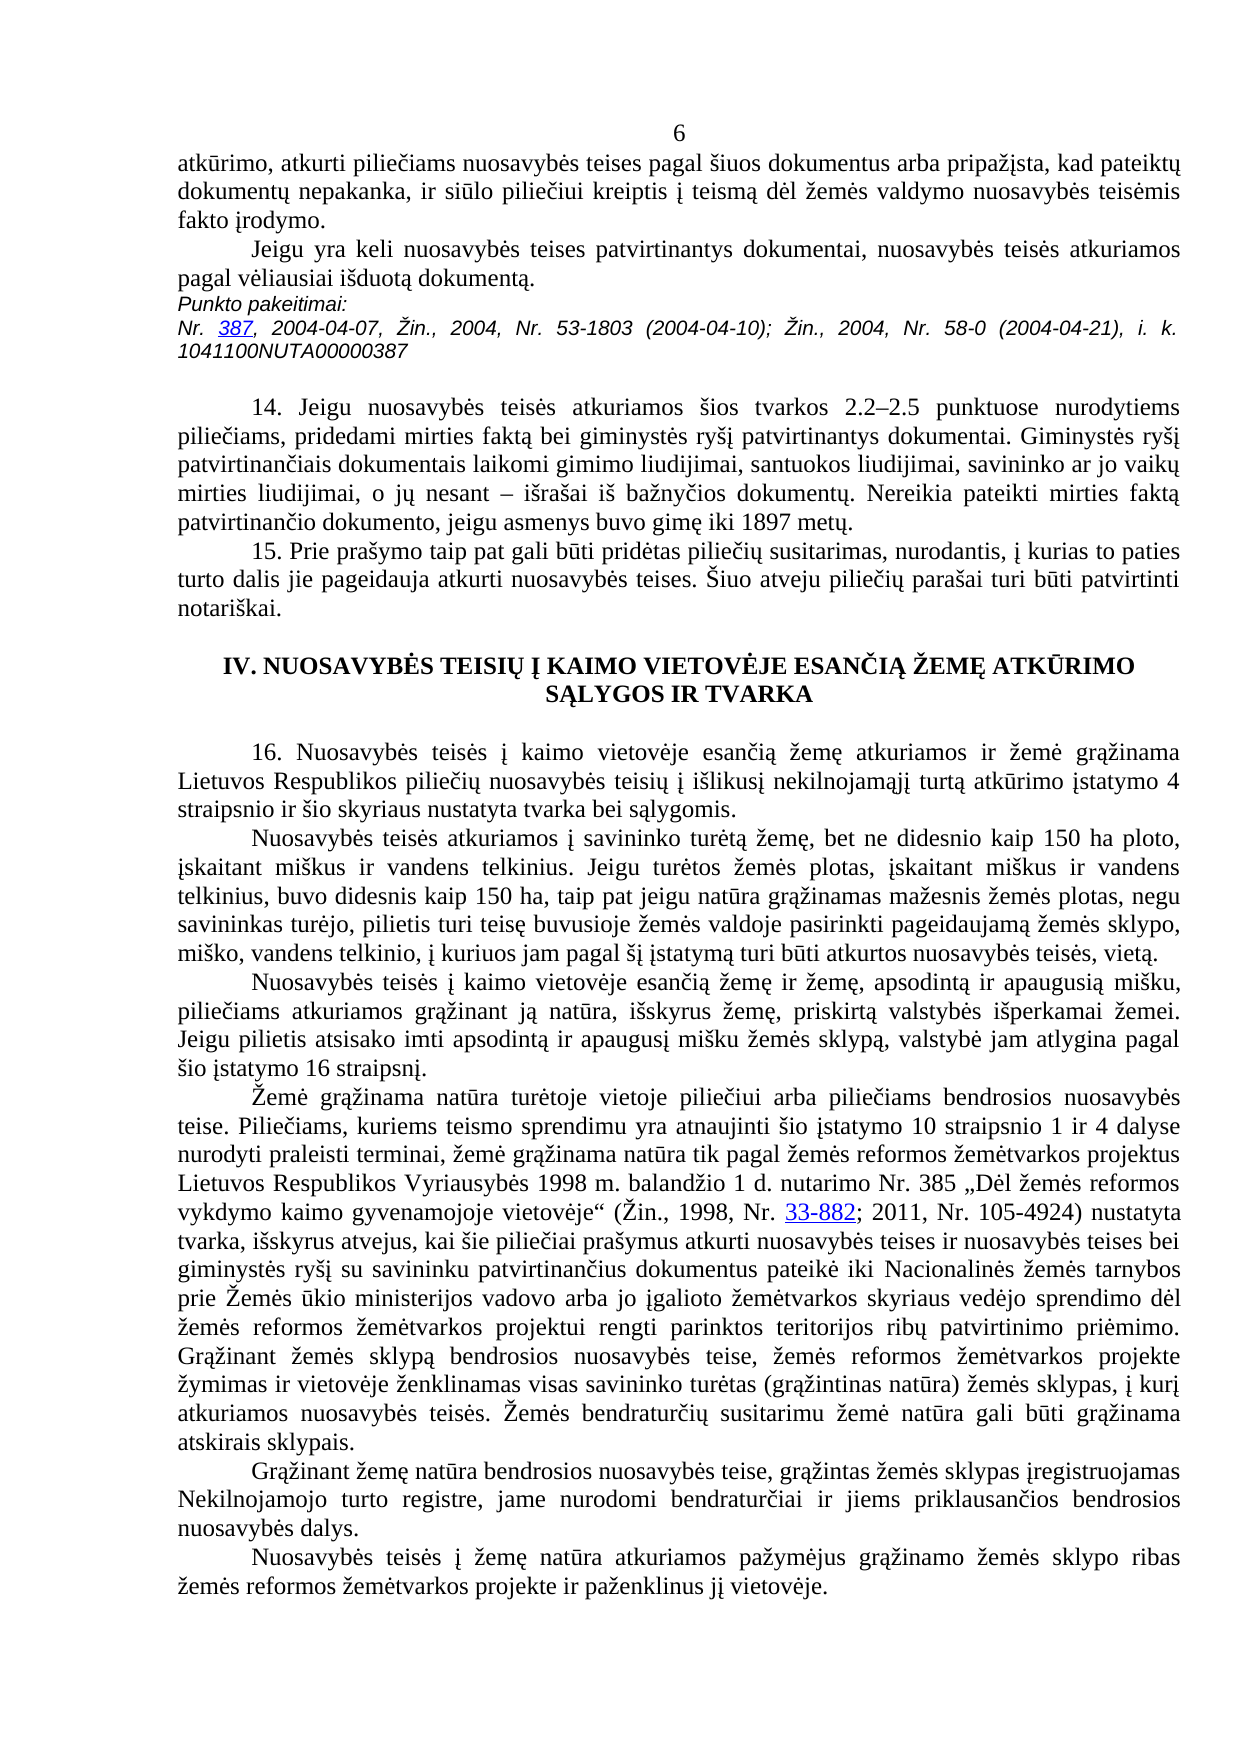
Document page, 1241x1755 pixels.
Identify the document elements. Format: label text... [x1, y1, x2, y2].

text Grąžinant žemę natūra bendrosios nuosavybės teise, grąžintas žemės sklypas įregistruojamas Nekilnojamojo turto registre, jame nurodomi bendraturčiai ir jiems priklausančios bendrosios nuosavybės dalys. [177, 1456, 1181, 1542]
text Punkto pakeitimai: [177, 291, 1181, 315]
text Nuosavybės teisės į kaimo vietovėje esančią žemę ir žemę, apsodintą ir apaugusią mišku, piliečiams atkuriamos grąžinant ją natūra, išskyrus žemę, priskirtą valstybės išperkamai žemei. Jeigu pilietis atsisako imti apsodintą ir apaugusį mišku žemės sklypą, valstybė jam atlygina pagal šio įstatymo 16 straipsnį. [177, 967, 1181, 1082]
text Jeigu yra keli nuosavybės teises patvirtinantys dokumentai, nuosavybės teisės atkuriamos pagal vėliausiai išduotą dokumentą. [177, 234, 1181, 291]
text Nr. 387, 2004-04-07, Žin., 2004, Nr. 53-1803 (2004-04-10); Žin., 2004, Nr. 58-0 (2004-04-21), i. k. 1041100NUTA00000387 [177, 315, 1181, 363]
text Žemė grąžinama natūra turėtoje vietoje piliečiui arba piliečiams bendrosios nuosavybės teise. Piliečiams, kuriems teismo sprendimu yra atnaujinti šio įstatymo 10 straipsnio 1 ir 4 dalyse nurodyti praleisti terminai, žemė grąžinama natūra tik pagal žemės reformos žemėtvarkos projektus Lietuvos Respublikos Vyriausybės 1998 m. balandžio 1 d. nutarimo Nr. 385 „Dėl žemės reformos vykdymo kaimo gyvenamojoje vietovėje“ (Žin., 1998, Nr. 33-882; 2011, Nr. 105-4924) nustatyta tvarka, išskyrus atvejus, kai šie piliečiai prašymus atkurti nuosavybės teises ir nuosavybės teises bei giminystės ryšį su savininku patvirtinančius dokumentus pateikė iki Nacionalinės žemės tarnybos prie Žemės ūkio ministerijos vadovo arba jo įgalioto žemėtvarkos skyriaus vedėjo sprendimo dėl žemės reformos žemėtvarkos projektui rengti parinktos teritorijos ribų patvirtinimo priėmimo. Grąžinant žemės sklypą bendrosios nuosavybės teise, žemės reformos žemėtvarkos projekte žymimas ir vietovėje ženklinamas visas savininko turėtas (grąžintinas natūra) žemės sklypas, į kurį atkuriamos nuosavybės teisės. Žemės bendraturčių susitarimu žemė natūra gali būti grąžinama atskirais sklypais. [177, 1082, 1181, 1456]
text 16. Nuosavybės teisės į kaimo vietovėje esančią žemę atkuriamos ir žemė grąžinama Lietuvos Respublikos piliečių nuosavybės teisių į išlikusį nekilnojamąjį turtą atkūrimo įstatymo 4 straipsnio ir šio skyriaus nustatyta tvarka bei sąlygomis. [177, 737, 1181, 823]
text atkūrimo, atkurti piliečiams nuosavybės teises pagal šiuos dokumentus arba pripažįsta, kad pateiktų dokumentų nepakanka, ir siūlo piliečiui kreiptis į teismą dėl žemės valdymo nuosavybės teisėmis fakto įrodymo. [177, 148, 1181, 234]
text 14. Jeigu nuosavybės teisės atkuriamos šios tvarkos 2.2–2.5 punktuose nurodytiems piliečiams, pridedami mirties faktą bei giminystės ryšį patvirtinantys dokumentai. Giminystės ryšį patvirtinančiais dokumentais laikomi gimimo liudijimai, santuokos liudijimai, savininko ar jo vaikų mirties liudijimai, o jų nesant – išrašai iš bažnyčios dokumentų. Nereikia pateikti mirties faktą patvirtinančio dokumento, jeigu asmenys buvo gimę iki 1897 metų. [177, 392, 1181, 536]
text IV. NUOSAVYBĖS TEISIŲ Į KAIMO VIETOVĖJE ESANČIĄ ŽEMĘ ATKŪRIMO SĄLYGOS IR TVARKA [177, 651, 1181, 708]
text Nuosavybės teisės į žemę natūra atkuriamos pažymėjus grąžinamo žemės sklypo ribas žemės reformos žemėtvarkos projekte ir paženklinus jį vietovėje. [177, 1542, 1181, 1599]
text 15. Prie prašymo taip pat gali būti pridėtas piliečių susitarimas, nurodantis, į kurias to paties turto dalis jie pageidauja atkurti nuosavybės teises. Šiuo atveju piliečių parašai turi būti patvirtinti notariškai. [177, 536, 1181, 622]
text Nuosavybės teisės atkuriamos į savininko turėtą žemę, bet ne didesnio kaip 150 ha ploto, įskaitant miškus ir vandens telkinius. Jeigu turėtos žemės plotas, įskaitant miškus ir vandens telkinius, buvo didesnis kaip 150 ha, taip pat jeigu natūra grąžinamas mažesnis žemės plotas, negu savininkas turėjo, pilietis turi teisę buvusioje žemės valdoje pasirinkti pageidaujamą žemės sklypo, miško, vandens telkinio, į kuriuos jam pagal šį įstatymą turi būti atkurtos nuosavybės teisės, vietą. [177, 823, 1181, 967]
